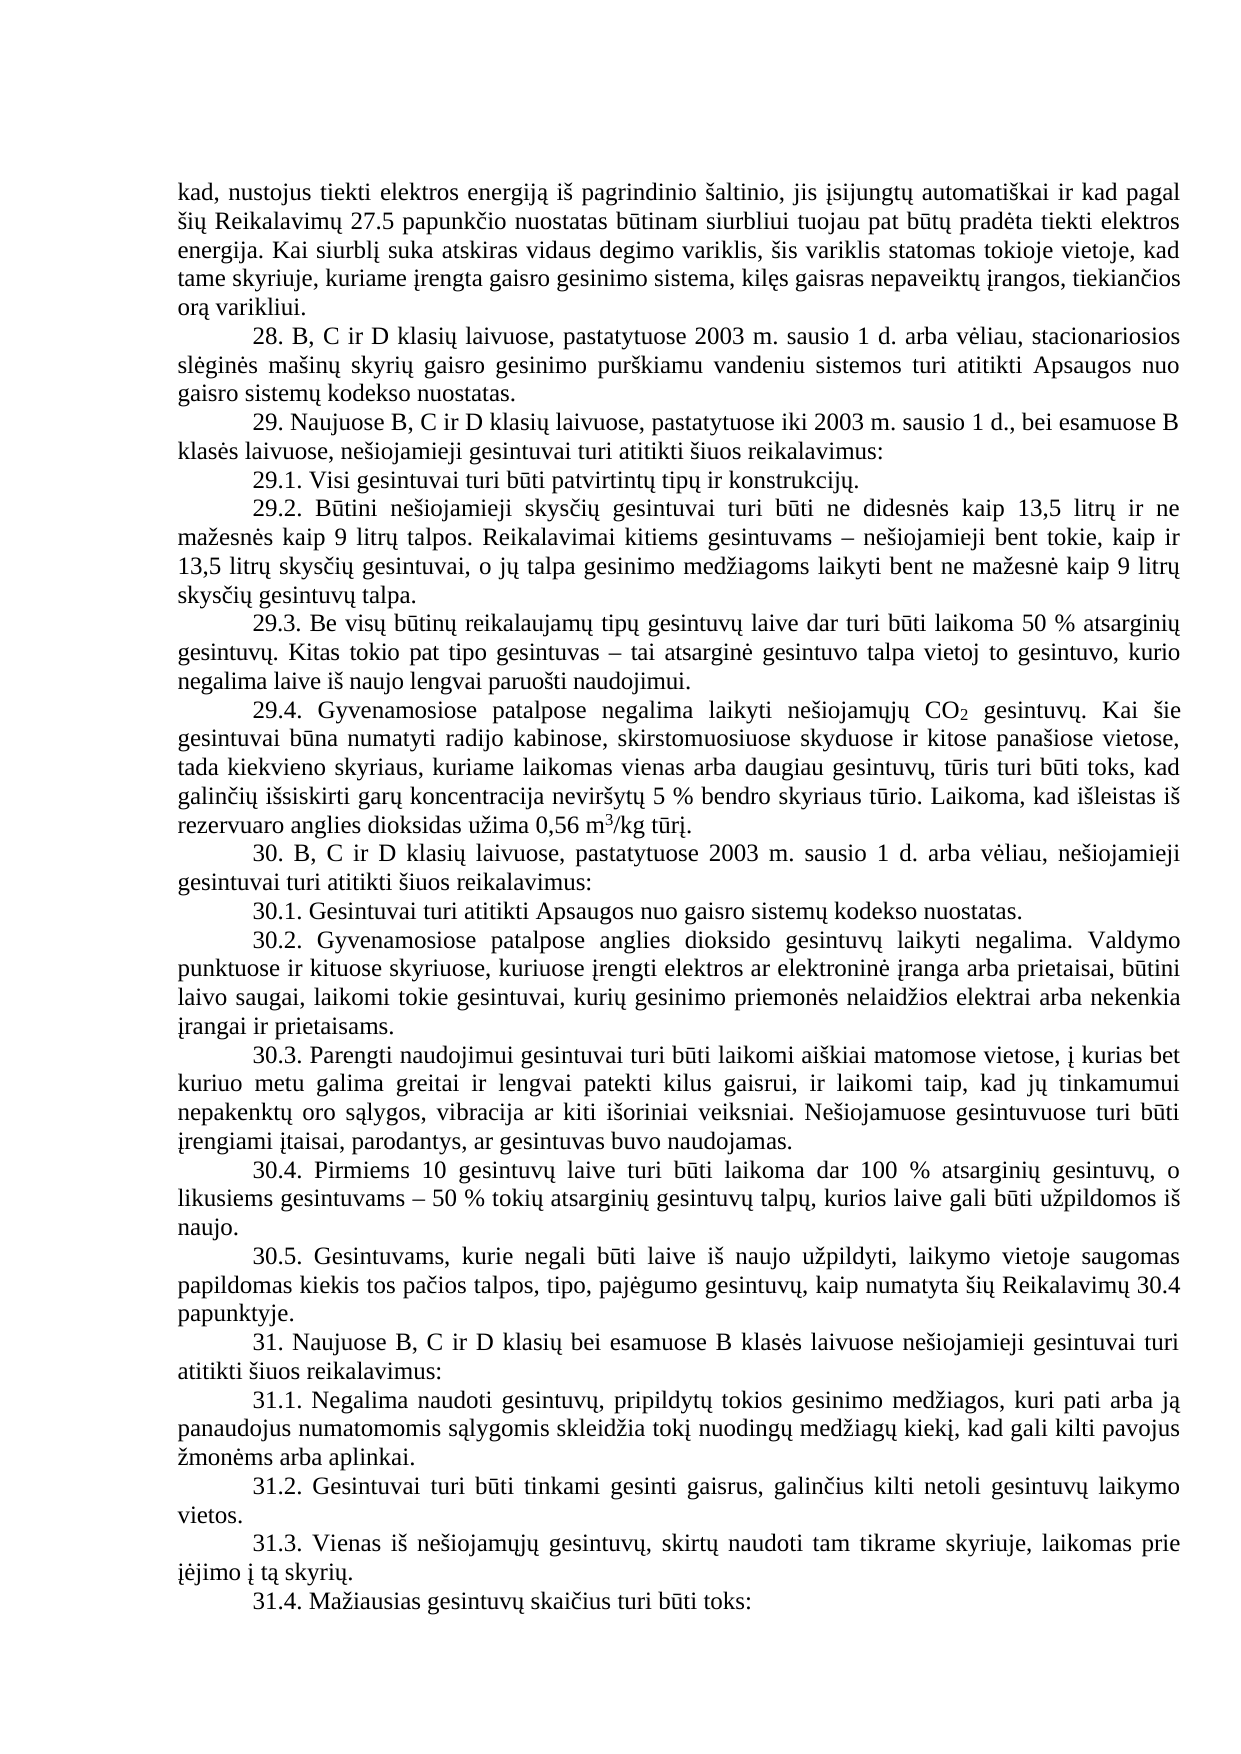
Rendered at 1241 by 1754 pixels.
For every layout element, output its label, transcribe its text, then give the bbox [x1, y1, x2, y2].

text 30.4. Pirmiems 10 gesintuvų laive turi būti laikoma dar 100 % atsarginių gesintuvų, o likusiems gesintuvams – 50 % tokių atsarginių gesintuvų talpų, kurios laive gali būti užpildomos iš naujo. [177, 1155, 1181, 1241]
text 31.1. Negalima naudoti gesintuvų, pripildytų tokios gesinimo medžiagos, kuri pati arba ją panaudojus numatomomis sąlygomis skleidžia tokį nuodingų medžiagų kiekį, kad gali kilti pavojus žmonėms arba aplinkai. [177, 1385, 1181, 1471]
text 31.4. Mažiausias gesintuvų skaičius turi būti toks: [177, 1586, 1181, 1615]
text 29.4. Gyvenamosiose patalpose negalima laikyti nešiojamųjų CO2 gesintuvų. Kai šie gesintuvai būna numatyti radijo kabinose, skirstomuosiuose skyduose ir kitose panašiose vietose, tada kiekvieno skyriaus, kuriame laikomas vienas arba daugiau gesintuvų, tūris turi būti toks, kad galinčių išsiskirti garų koncentracija neviršytų 5 % bendro skyriaus tūrio. Laikoma, kad išleistas iš rezervuaro anglies dioksidas užima 0,56 m3/kg tūrį. [177, 695, 1181, 838]
text 31.3. Vienas iš nešiojamųjų gesintuvų, skirtų naudoti tam tikrame skyriuje, laikomas prie įėjimo į tą skyrių. [177, 1528, 1181, 1586]
text 30.1. Gesintuvai turi atitikti Apsaugos nuo gaisro sistemų kodekso nuostatas. [177, 896, 1181, 925]
text 31.2. Gesintuvai turi būti tinkami gesinti gaisrus, galinčius kilti netoli gesintuvų laikymo vietos. [177, 1471, 1181, 1528]
text 30.3. Parengti naudojimui gesintuvai turi būti laikomi aiškiai matomose vietose, į kurias bet kuriuo metu galima greitai ir lengvai patekti kilus gaisrui, ir laikomi taip, kad jų tinkamumui nepakenktų oro sąlygos, vibracija ar kiti išoriniai veiksniai. Nešiojamuose gesintuvuose turi būti įrengiami įtaisai, parodantys, ar gesintuvas buvo naudojamas. [177, 1040, 1181, 1155]
text 30.5. Gesintuvams, kurie negali būti laive iš naujo užpildyti, laikymo vietoje saugomas papildomas kiekis tos pačios talpos, tipo, pajėgumo gesintuvų, kaip numatyta šių Reikalavimų 30.4 papunktyje. [177, 1241, 1181, 1327]
text 30. B, C ir D klasių laivuose, pastatytuose 2003 m. sausio 1 d. arba vėliau, nešiojamieji gesintuvai turi atitikti šiuos reikalavimus: [177, 838, 1181, 896]
text kad, nustojus tiekti elektros energiją iš pagrindinio šaltinio, jis įsijungtų automatiškai ir kad pagal šių Reikalavimų 27.5 papunkčio nuostatas būtinam siurbliui tuojau pat būtų pradėta tiekti elektros energija. Kai siurblį suka atskiras vidaus degimo variklis, šis variklis statomas tokioje vietoje, kad tame skyriuje, kuriame įrengta gaisro gesinimo sistema, kilęs gaisras nepaveiktų įrangos, tiekiančios orą varikliui. [177, 177, 1181, 321]
text 29.1. Visi gesintuvai turi būti patvirtintų tipų ir konstrukcijų. [177, 465, 1181, 493]
text 29.2. Būtini nešiojamieji skysčių gesintuvai turi būti ne didesnės kaip 13,5 litrų ir ne mažesnės kaip 9 litrų talpos. Reikalavimai kitiems gesintuvams – nešiojamieji bent tokie, kaip ir 13,5 litrų skysčių gesintuvai, o jų talpa gesinimo medžiagoms laikyti bent ne mažesnė kaip 9 litrų skysčių gesintuvų talpa. [177, 493, 1181, 608]
text 28. B, C ir D klasių laivuose, pastatytuose 2003 m. sausio 1 d. arba vėliau, stacionariosios slėginės mašinų skyrių gaisro gesinimo purškiamu vandeniu sistemos turi atitikti Apsaugos nuo gaisro sistemų kodekso nuostatas. [177, 321, 1181, 407]
text 31. Naujuose B, C ir D klasių bei esamuose B klasės laivuose nešiojamieji gesintuvai turi atitikti šiuos reikalavimus: [177, 1327, 1181, 1385]
text 29.3. Be visų būtinų reikalaujamų tipų gesintuvų laive dar turi būti laikoma 50 % atsarginių gesintuvų. Kitas tokio pat tipo gesintuvas – tai atsarginė gesintuvo talpa vietoj to gesintuvo, kurio negalima laive iš naujo lengvai paruošti naudojimui. [177, 608, 1181, 695]
text 29. Naujuose B, C ir D klasių laivuose, pastatytuose iki 2003 m. sausio 1 d., bei esamuose B klasės laivuose, nešiojamieji gesintuvai turi atitikti šiuos reikalavimus: [177, 407, 1181, 465]
text 30.2. Gyvenamosiose patalpose anglies dioksido gesintuvų laikyti negalima. Valdymo punktuose ir kituose skyriuose, kuriuose įrengti elektros ar elektroninė įranga arba prietaisai, būtini laivo saugai, laikomi tokie gesintuvai, kurių gesinimo priemonės nelaidžios elektrai arba nekenkia įrangai ir prietaisams. [177, 925, 1181, 1040]
